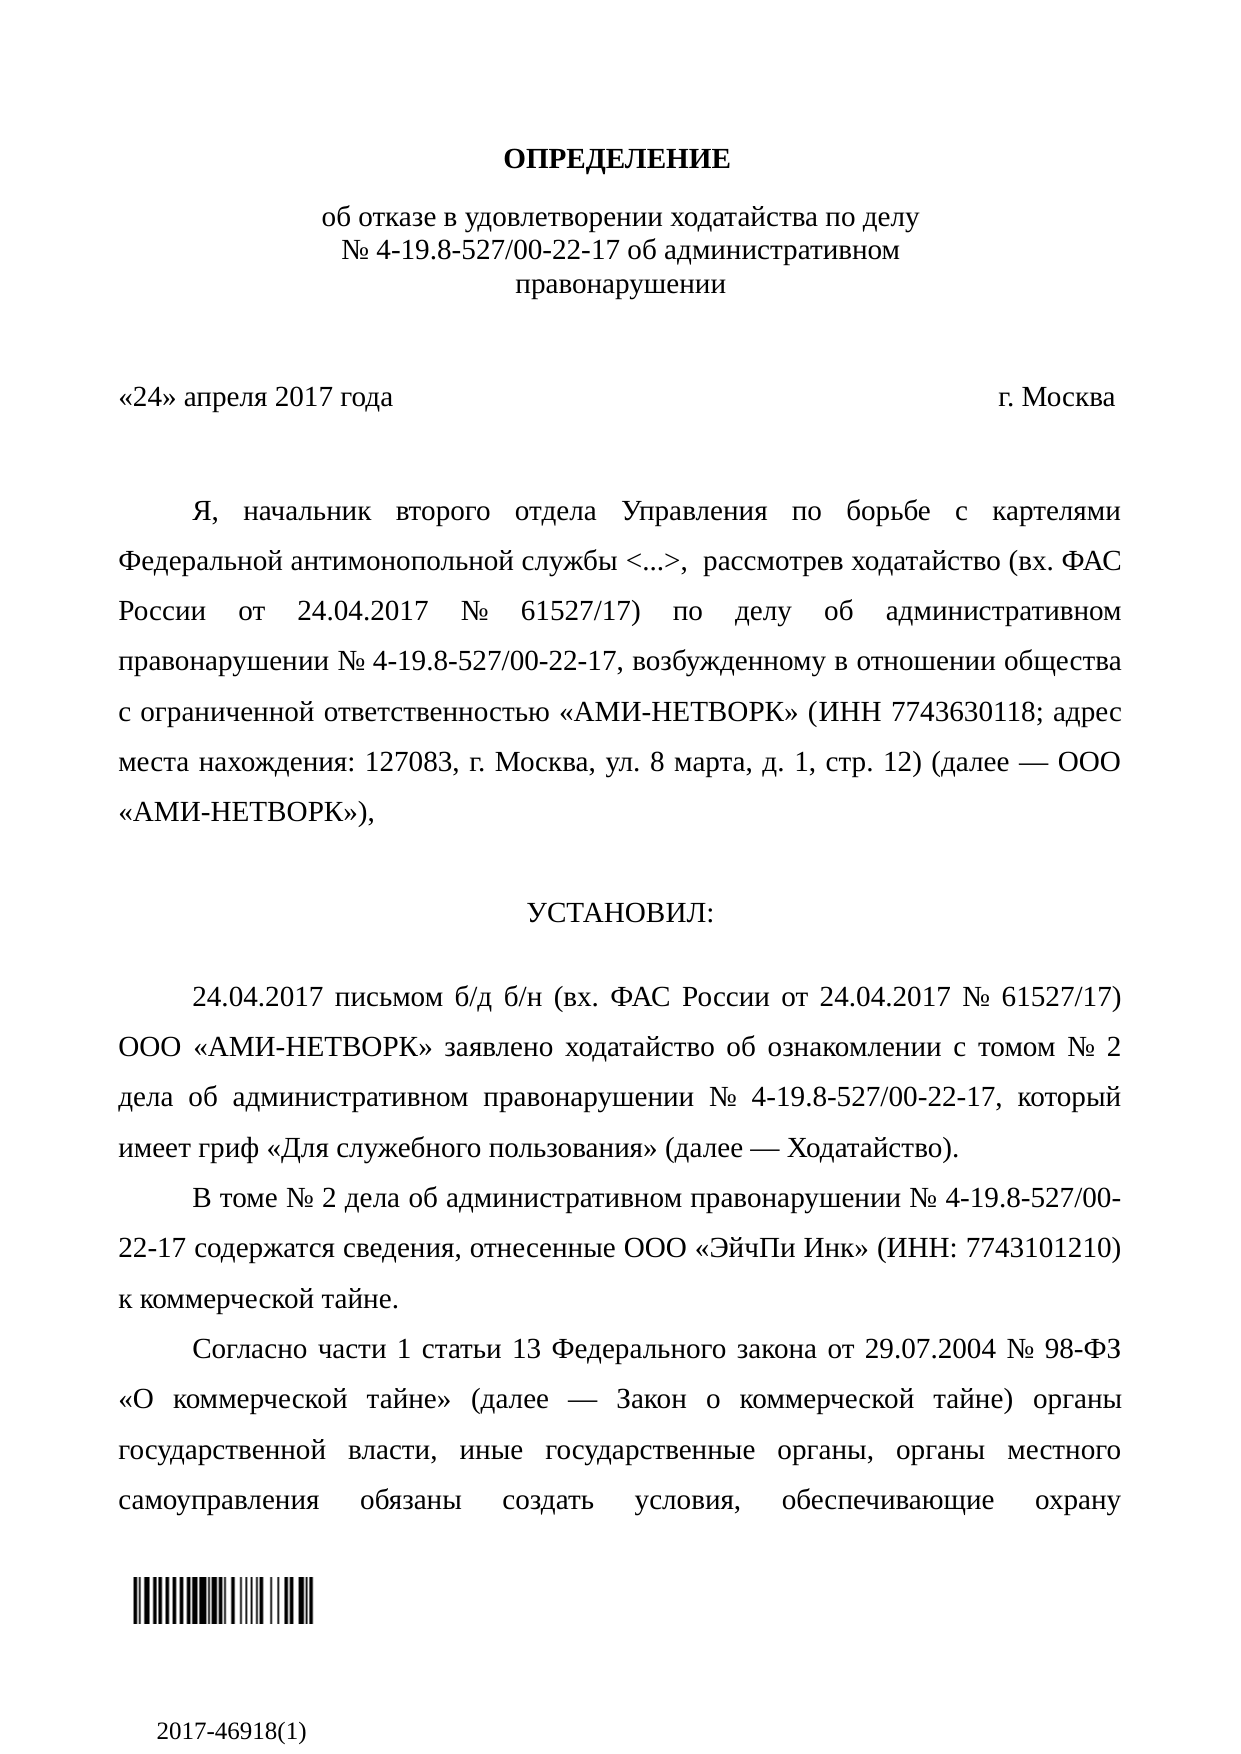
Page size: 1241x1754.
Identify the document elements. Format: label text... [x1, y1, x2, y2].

text ОПРЕДЕЛЕНИЕ [288, 142, 953, 175]
text Согласно части 1 статьи 13 Федерального закона от 29.07.2004 № 98-ФЗ «О коммерческой тайне» (далее — Закон о коммерческой тайне) органы государственной власти, иные государственные органы, органы местного самоуправления обязаны создать условия, обеспечивающие охрану [118, 1331, 1122, 1516]
text УСТАНОВИЛ: [118, 895, 1122, 929]
picture [118, 1577, 331, 1624]
text «24» апреля 2017 года г. Москва [118, 379, 1122, 413]
text 24.04.2017 письмом б/д б/н (вх. ФАС России от 24.04.2017 № 61527/17) ООО «АМИ-НЕТВОРК» заявлено ходатайство об ознакомлении с томом № 2 дела об административном правонарушении № 4-19.8-527/00-22-17, который имеет гриф «Для служебного пользования» (далее — Ходатайство). [118, 979, 1122, 1163]
text Я, начальник второго отдела Управления по борьбе с картелями Федеральной антимонопольной службы <...>, рассмотрев ходатайство (вх. ФАС России от 24.04.2017 № 61527/17) по делу об административном правонарушении № 4-19.8-527/00-22-17, возбужденному в отношении общества с ограниченной ответственностью «АМИ-НЕТВОРК» (ИНН 7743630118; адрес места нахождения: 127083, г. Москва, ул. 8 марта, д. 1, стр. 12) (далее — ООО «АМИ-НЕТВОРК»), [118, 493, 1122, 828]
text об отказе в удовлетворении ходатайства по делу № 4-19.8-527/00-22-17 об административном правонарушении [288, 199, 953, 299]
text В томе № 2 дела об административном правонарушении № 4-19.8-527/00-22-17 содержатся сведения, отнесенные ООО «ЭйчПи Инк» (ИНН: 7743101210) к коммерческой тайне. [118, 1180, 1122, 1314]
